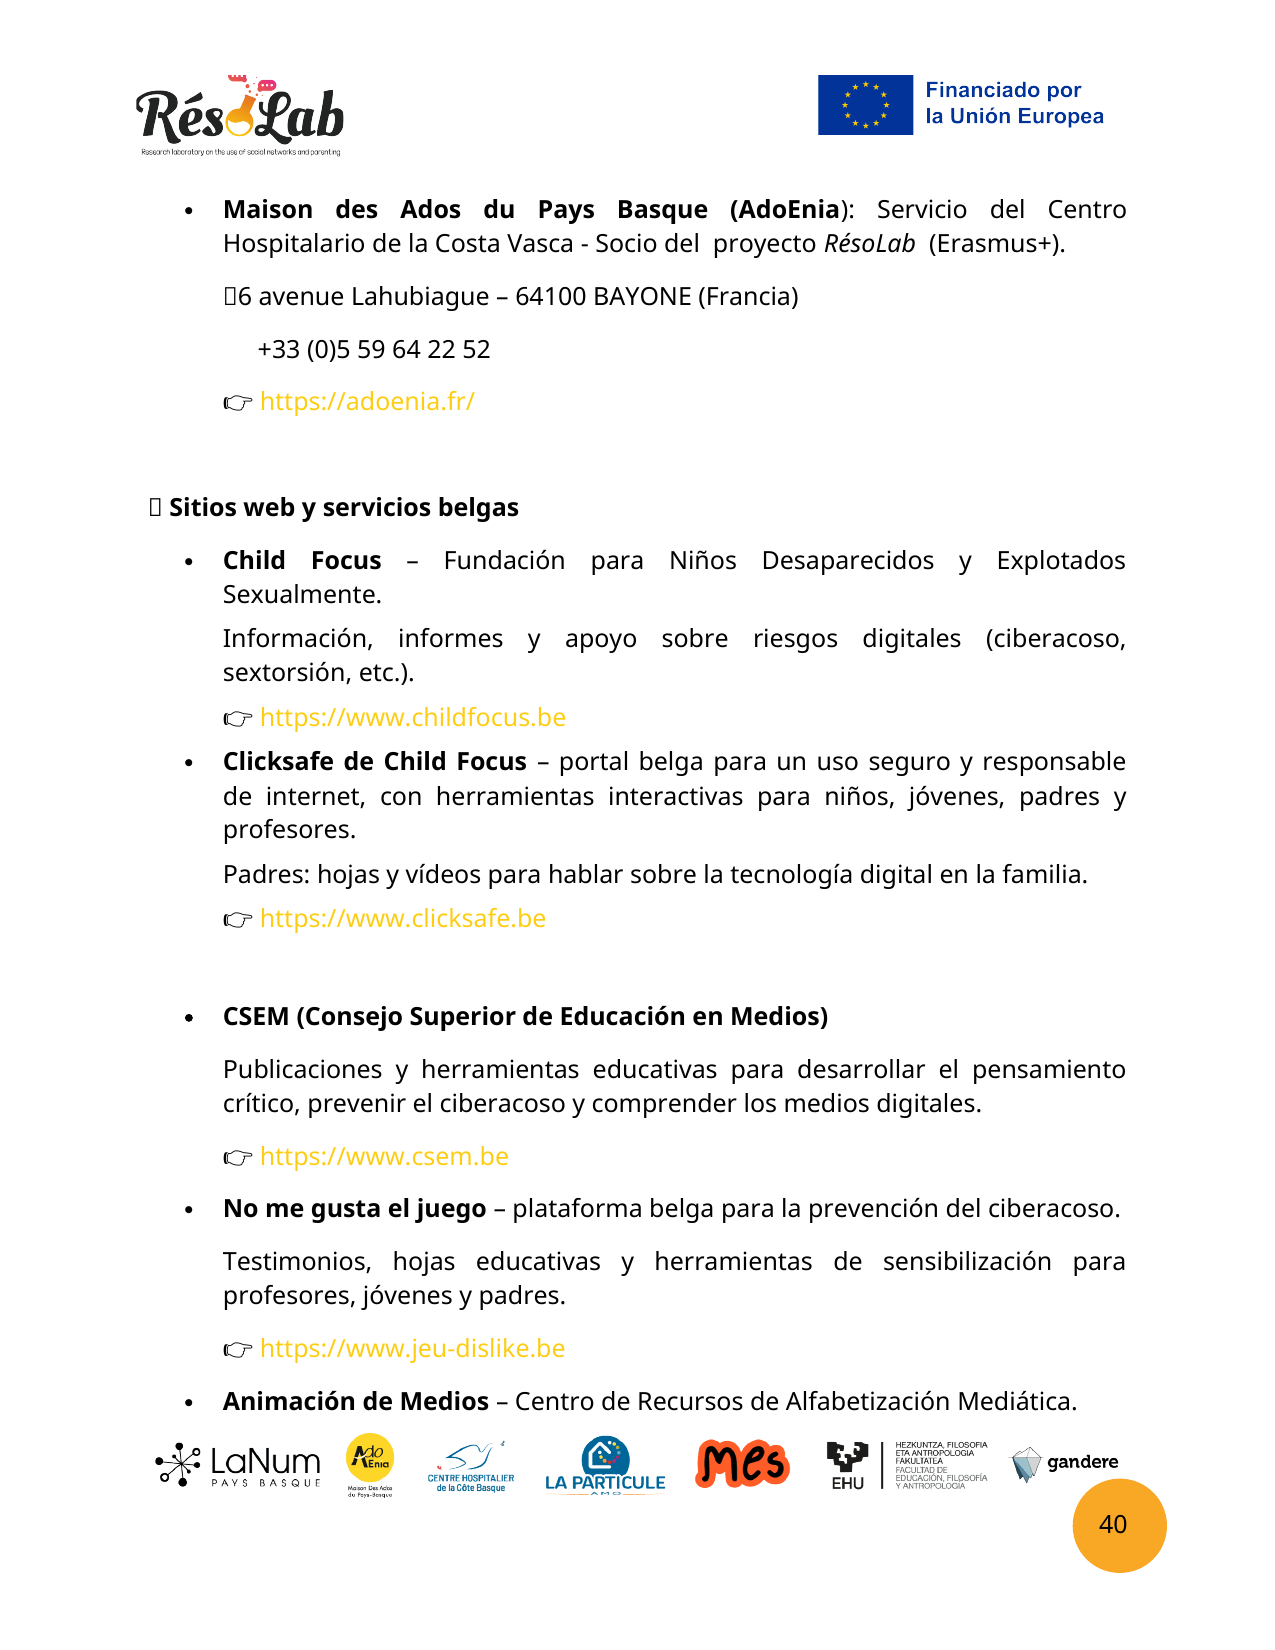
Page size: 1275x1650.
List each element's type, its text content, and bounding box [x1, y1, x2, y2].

list Animación de Medios – Centro de Recursos de Alfabetización Mediática. [185, 1383, 1127, 1417]
text Testimonios, hojas educativas y herramientas de sensibilización para profesores, jóvenes y padres. [223, 1244, 1127, 1312]
picture [147, 1430, 1128, 1500]
text 👉 https://www.clicksafe.be [223, 901, 1127, 935]
list No me gusta el juego – plataforma belga para la prevención del ciberacoso. [185, 1191, 1127, 1225]
text 👉 https://www.jeu-dislike.be [223, 1331, 1127, 1365]
text +33 (0)5 59 64 22 52 [251, 331, 1127, 365]
text 👉 https://www.csem.be [223, 1138, 1127, 1172]
picture [136, 75, 344, 158]
picture [813, 75, 1117, 135]
text 🔗 Sitios web y servicios belgas [148, 490, 1127, 524]
list Maison des Ados du Pays Basque (AdoEnia): Servicio del Centro Hospitalario de la Costa Vasca - Socio del proyecto RésoLab (Erasmus+). [185, 192, 1127, 260]
text 📍6 avenue Lahubiague – 64100 BAYONE (Francia) [223, 278, 1127, 312]
text Información, informes y apoyo sobre riesgos digitales (ciberacoso, sextorsión, etc.). [223, 621, 1127, 689]
text 👉 https://adoenia.fr/ [223, 384, 1127, 418]
text Padres: hojas y vídeos para hablar sobre la tecnología digital en la familia. [223, 857, 1127, 891]
list CSEM (Consejo Superior de Educación en Medios) [185, 998, 1127, 1032]
text Publicaciones y herramientas educativas para desarrollar el pensamiento crítico, prevenir el ciberacoso y comprender los medios digitales. [223, 1051, 1127, 1119]
text 👉 https://www.childfocus.be [223, 699, 1127, 734]
list Child Focus – Fundación para Niños Desaparecidos y Explotados Sexualmente. [185, 542, 1127, 611]
list Clicksafe de Child Focus – portal belga para un uso seguro y responsable de internet, con herramientas interactivas para niños, jóvenes, padres y profesores. [185, 744, 1127, 846]
